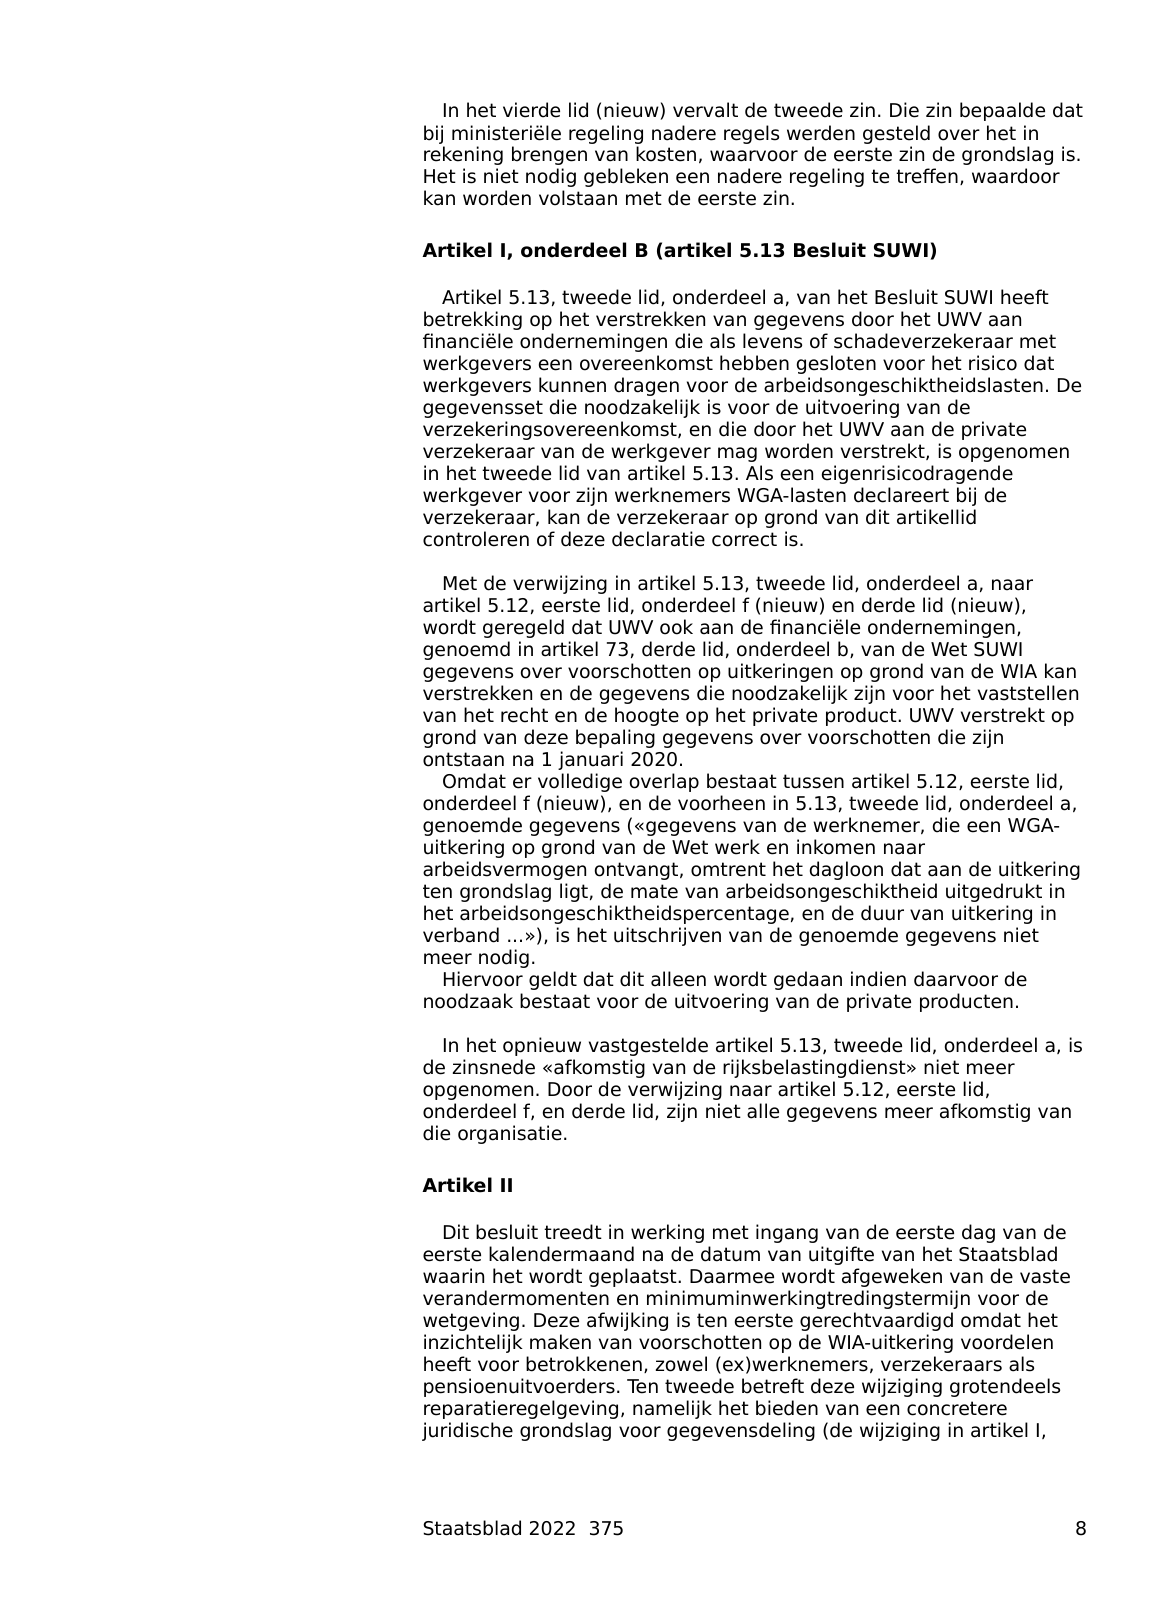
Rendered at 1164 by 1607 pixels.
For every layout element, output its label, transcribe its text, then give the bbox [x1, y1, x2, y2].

text Artikel 5.13, tweede lid, onderdeel a, van het Besluit SUWI heeft betrekking op het verstrekken van gegevens door het UWV aan financiële ondernemingen die als levens of schadeverzekeraar met werkgevers een overeenkomst hebben gesloten voor het risico dat werkgevers kunnen dragen voor de arbeidsongeschiktheidslasten. De gegevensset die noodzakelijk is voor de uitvoering van de verzekeringsovereenkomst, en die door het UWV aan de private verzekeraar van de werkgever mag worden verstrekt, is opgenomen in het tweede lid van artikel 5.13. Als een eigenrisicodragende werkgever voor zijn werknemers WGA-lasten declareert bij de verzekeraar, kan de verzekeraar op grond van dit artikellid controleren of deze declaratie correct is. [422, 287, 1087, 551]
text Met de verwijzing in artikel 5.13, tweede lid, onderdeel a, naar artikel 5.12, eerste lid, onderdeel f (nieuw) en derde lid (nieuw), wordt geregeld dat UWV ook aan de financiële ondernemingen, genoemd in artikel 73, derde lid, onderdeel b, van de Wet SUWI gegevens over voorschotten op uitkeringen op grond van de WIA kan verstrekken en de gegevens die noodzakelijk zijn voor het vaststellen van het recht en de hoogte op het private product. UWV verstrekt op grond van deze bepaling gegevens over voorschotten die zijn ontstaan na 1 januari 2020. [422, 573, 1087, 771]
subtitle Artikel I, onderdeel B (artikel 5.13 Besluit SUWI) [422, 240, 1087, 262]
text In het vierde lid (nieuw) vervalt de tweede zin. Die zin bepaalde dat bij ministeriële regeling nadere regels werden gesteld over het in rekening brengen van kosten, waarvoor de eerste zin de grondslag is. Het is niet nodig gebleken een nadere regeling te treffen, waardoor kan worden volstaan met de eerste zin. [422, 100, 1087, 210]
text Hiervoor geldt dat dit alleen wordt gedaan indien daarvoor de noodzaak bestaat voor de uitvoering van de private producten. [422, 969, 1087, 1013]
text In het opnieuw vastgestelde artikel 5.13, tweede lid, onderdeel a, is de zinsnede «afkomstig van de rijksbelastingdienst» niet meer opgenomen. Door de verwijzing naar artikel 5.12, eerste lid, onderdeel f, en derde lid, zijn niet alle gegevens meer afkomstig van die organisatie. [422, 1035, 1087, 1145]
subtitle Artikel II [422, 1175, 1087, 1197]
text Omdat er volledige overlap bestaat tussen artikel 5.12, eerste lid, onderdeel f (nieuw), en de voorheen in 5.13, tweede lid, onderdeel a, genoemde gegevens («gegevens van de werknemer, die een WGA-uitkering op grond van de Wet werk en inkomen naar arbeidsvermogen ontvangt, omtrent het dagloon dat aan de uitkering ten grondslag ligt, de mate van arbeidsongeschiktheid uitgedrukt in het arbeidsongeschiktheidspercentage, en de duur van uitkering in verband ...»), is het uitschrijven van de genoemde gegevens niet meer nodig. [422, 771, 1087, 969]
text Dit besluit treedt in werking met ingang van de eerste dag van de eerste kalendermaand na de datum van uitgifte van het Staatsblad waarin het wordt geplaatst. Daarmee wordt afgeweken van de vaste verandermomenten en minimuminwerkingtredingstermijn voor de wetgeving. Deze afwijking is ten eerste gerechtvaardigd omdat het inzichtelijk maken van voorschotten op de WIA-uitkering voordelen heeft voor betrokkenen, zowel (ex)werknemers, verzekeraars als pensioenuitvoerders. Ten tweede betreft deze wijziging grotendeels reparatieregelgeving, namelijk het bieden van een concretere juridische grondslag voor gegevensdeling (de wijziging in artikel I, [422, 1222, 1087, 1442]
